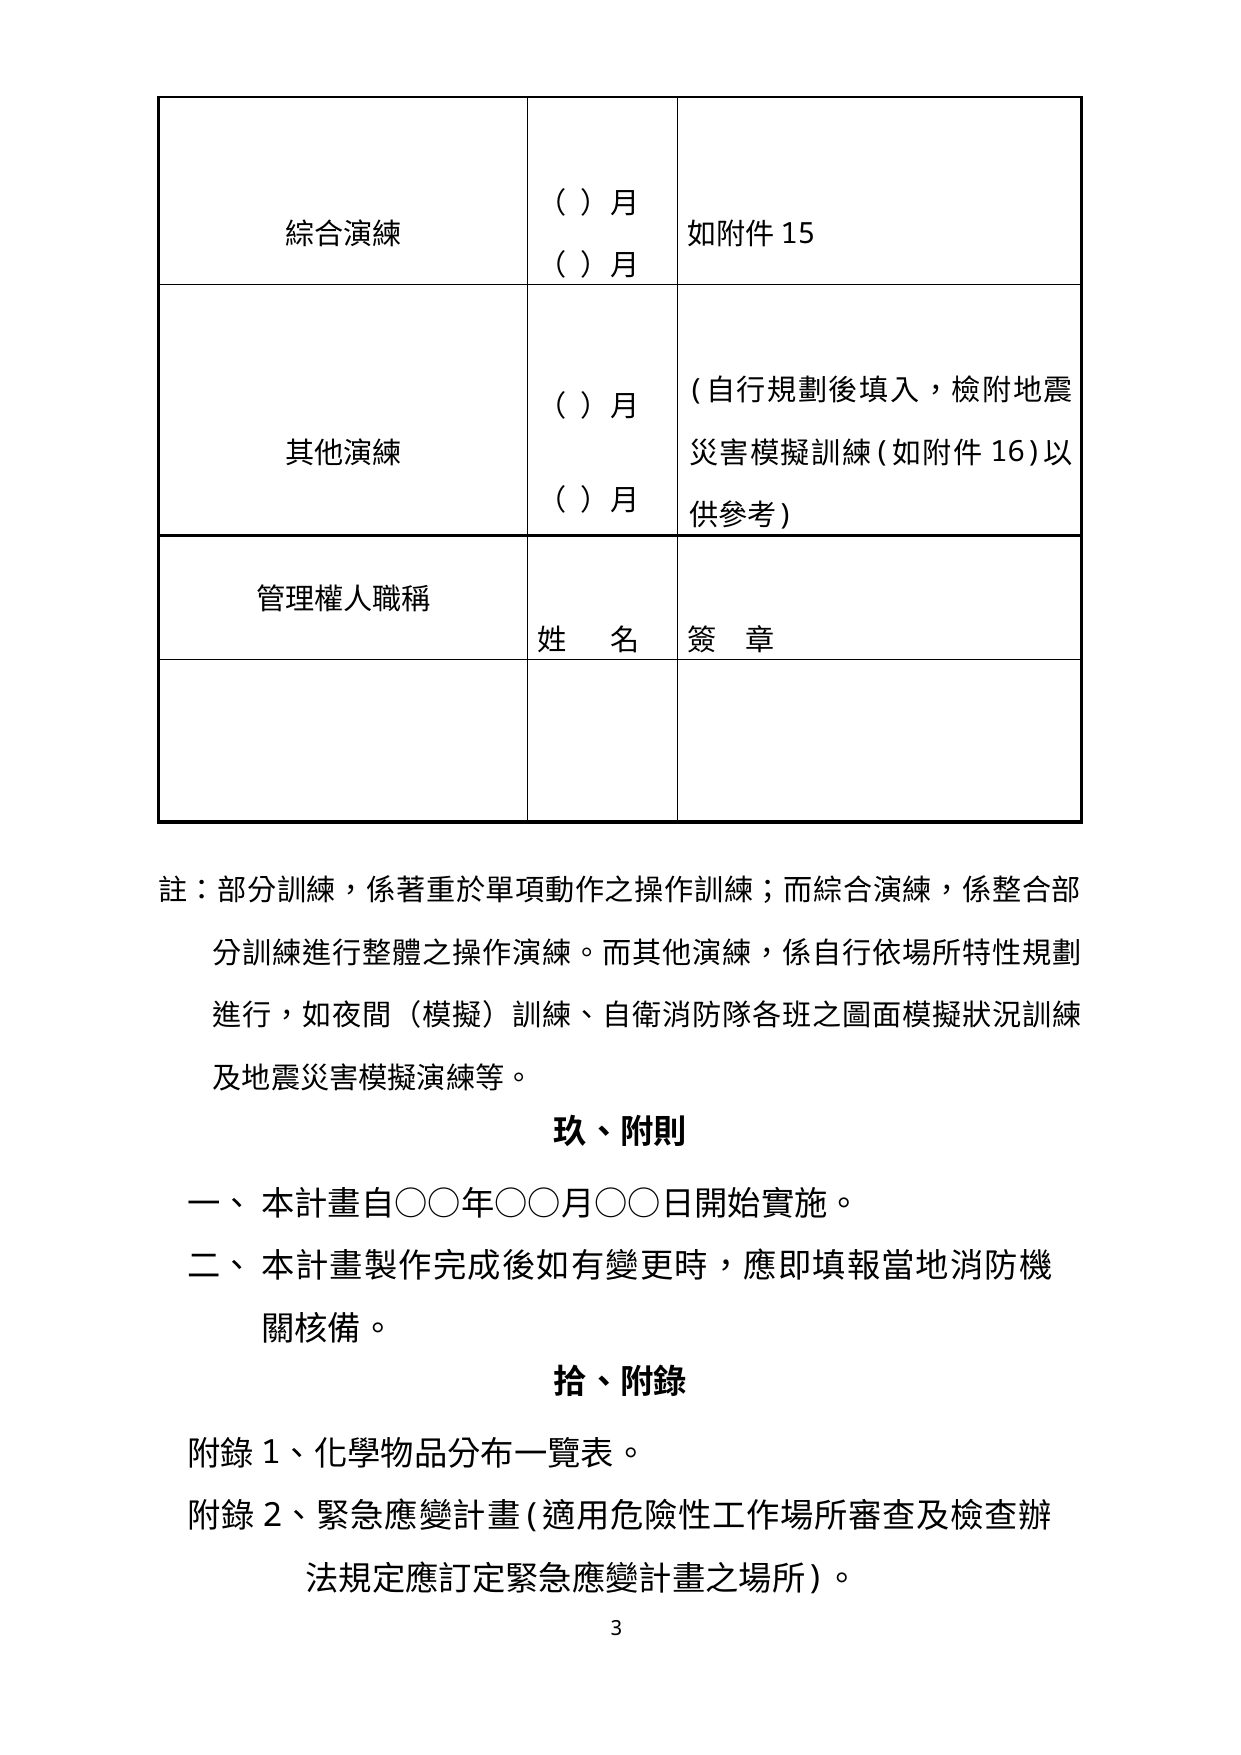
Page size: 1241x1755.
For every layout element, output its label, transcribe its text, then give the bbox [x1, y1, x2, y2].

table_cell (自行規劃後填入，檢附地震災害模擬訓練(如附件16)以供參考) [678, 285, 1080, 534]
text 一、 本計畫自○○年○○月○○日開始實施。 [187, 1159, 1053, 1221]
text 附錄1、化學物品分布一覽表。 [187, 1409, 1053, 1471]
table_cell （ ）月 （ ）月 [528, 98, 677, 284]
text 註：部分訓練，係著重於單項動作之操作訓練；而綜合演練，係整合部分訓練進行整體之操作演練。而其他演練，係自行依場所特性規劃進行，如夜間（模擬）訓練、自衛消防隊各班之圖面模擬狀況訓練及地震災害模擬演練等。 [158, 846, 1082, 1096]
table_cell [528, 660, 677, 820]
table_cell 管理權人職稱 [160, 537, 527, 659]
text 玖、附則 [187, 1107, 1053, 1153]
text 二、 本計畫製作完成後如有變更時，應即填報當地消防機關核備。 [187, 1221, 1053, 1346]
table_cell 簽 章 [678, 537, 1080, 659]
text 附錄2、緊急應變計畫(適用危險性工作場所審查及檢查辦法規定應訂定緊急應變計畫之場所)。 [187, 1471, 1053, 1596]
table_cell 如附件15 [678, 98, 1080, 284]
table_cell 其他演練 [160, 285, 527, 534]
table_cell 姓 名 [528, 537, 677, 659]
table_cell （ ）月 （ ）月 [528, 285, 677, 534]
table_cell [160, 660, 527, 820]
text 拾、附錄 [187, 1357, 1053, 1403]
table_cell [678, 660, 1080, 820]
table_cell 綜合演練 [160, 98, 527, 284]
